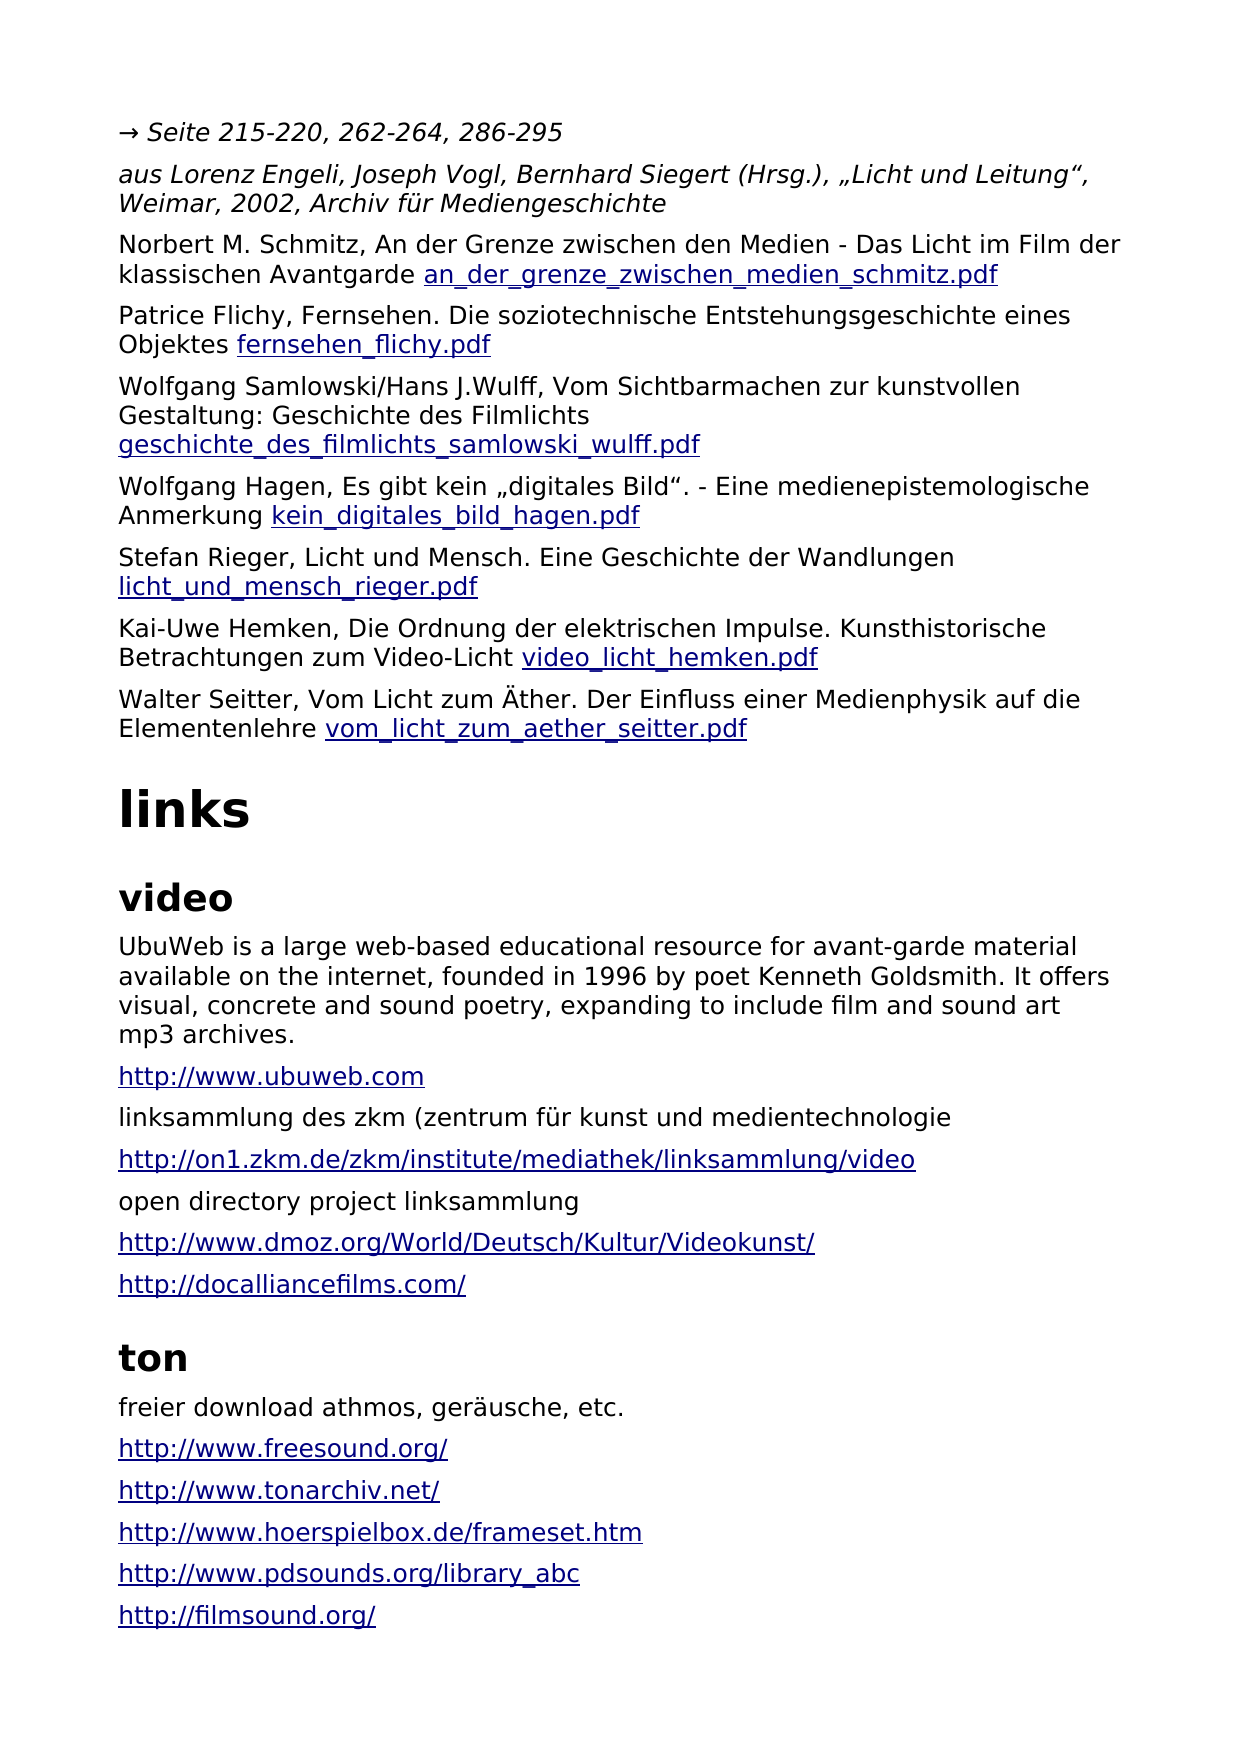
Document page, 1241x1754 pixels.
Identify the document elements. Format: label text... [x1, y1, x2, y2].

text Wolfgang Hagen, Es gibt kein „digitales Bild“. - Eine medienepistemologische Anmerkung kein_digitales_bild_hagen.pdf [118, 472, 1122, 531]
text Kai-Uwe Hemken, Die Ordnung der elektrischen Impulse. Kunsthistorische Betrachtungen zum Video-Licht video_licht_hemken.pdf [118, 614, 1122, 672]
text Patrice Flichy, Fernsehen. Die soziotechnische Entstehungsgeschichte eines Objektes fernsehen_flichy.pdf [118, 301, 1122, 360]
subtitle links [118, 781, 1122, 839]
text Wolfgang Samlowski/Hans J.Wulff, Vom Sichtbarmachen zur kunstvollen Gestaltung: Geschichte des Filmlichts geschichte_des_filmlichts_samlowski_wulff.pdf [118, 372, 1122, 460]
text Stefan Rieger, Licht und Mensch. Eine Geschichte der Wandlungen licht_und_mensch_rieger.pdf [118, 543, 1122, 601]
text http://www.pdsounds.org/library_abc [118, 1559, 1122, 1589]
text UbuWeb is a large web-based educational resource for avant-garde material available on the internet, founded in 1996 by poet Kenneth Goldsmith. It offers visual, concrete and sound poetry, expanding to include film and sound art mp3 archives. [118, 932, 1122, 1049]
text http://www.freesound.org/ [118, 1434, 1122, 1464]
text → Seite 215-220, 262-264, 286-295 [118, 118, 1122, 147]
text http://on1.zkm.de/zkm/institute/mediathek/linksammlung/video [118, 1145, 1122, 1174]
text freier download athmos, geräusche, etc. [118, 1393, 1122, 1422]
subtitle ton [118, 1337, 1122, 1380]
text http://www.hoerspielbox.de/frameset.htm [118, 1518, 1122, 1547]
text http://www.tonarchiv.net/ [118, 1476, 1122, 1505]
text aus Lorenz Engeli, Joseph Vogl, Bernhard Siegert (Hrsg.), „Licht und Leitung“, Weimar, 2002, Archiv für Mediengeschichte [118, 160, 1122, 218]
text Norbert M. Schmitz, An der Grenze zwischen den Medien - Das Licht im Film der klassischen Avantgarde an_der_grenze_zwischen_medien_schmitz.pdf [118, 231, 1122, 289]
subtitle video [118, 876, 1122, 920]
text open directory project linksammlung [118, 1187, 1122, 1216]
text http://www.dmoz.org/World/Deutsch/Kultur/Videokunst/ [118, 1228, 1122, 1257]
text http://docalliancefilms.com/ [118, 1270, 1122, 1299]
text linksammlung des zkm (zentrum für kunst und medientechnologie [118, 1103, 1122, 1132]
text Walter Seitter, Vom Licht zum Äther. Der Einfluss einer Medienphysik auf die Elementenlehre vom_licht_zum_aether_seitter.pdf [118, 685, 1122, 743]
text http://www.ubuweb.com [118, 1062, 1122, 1091]
text http://filmsound.org/ [118, 1601, 1122, 1630]
